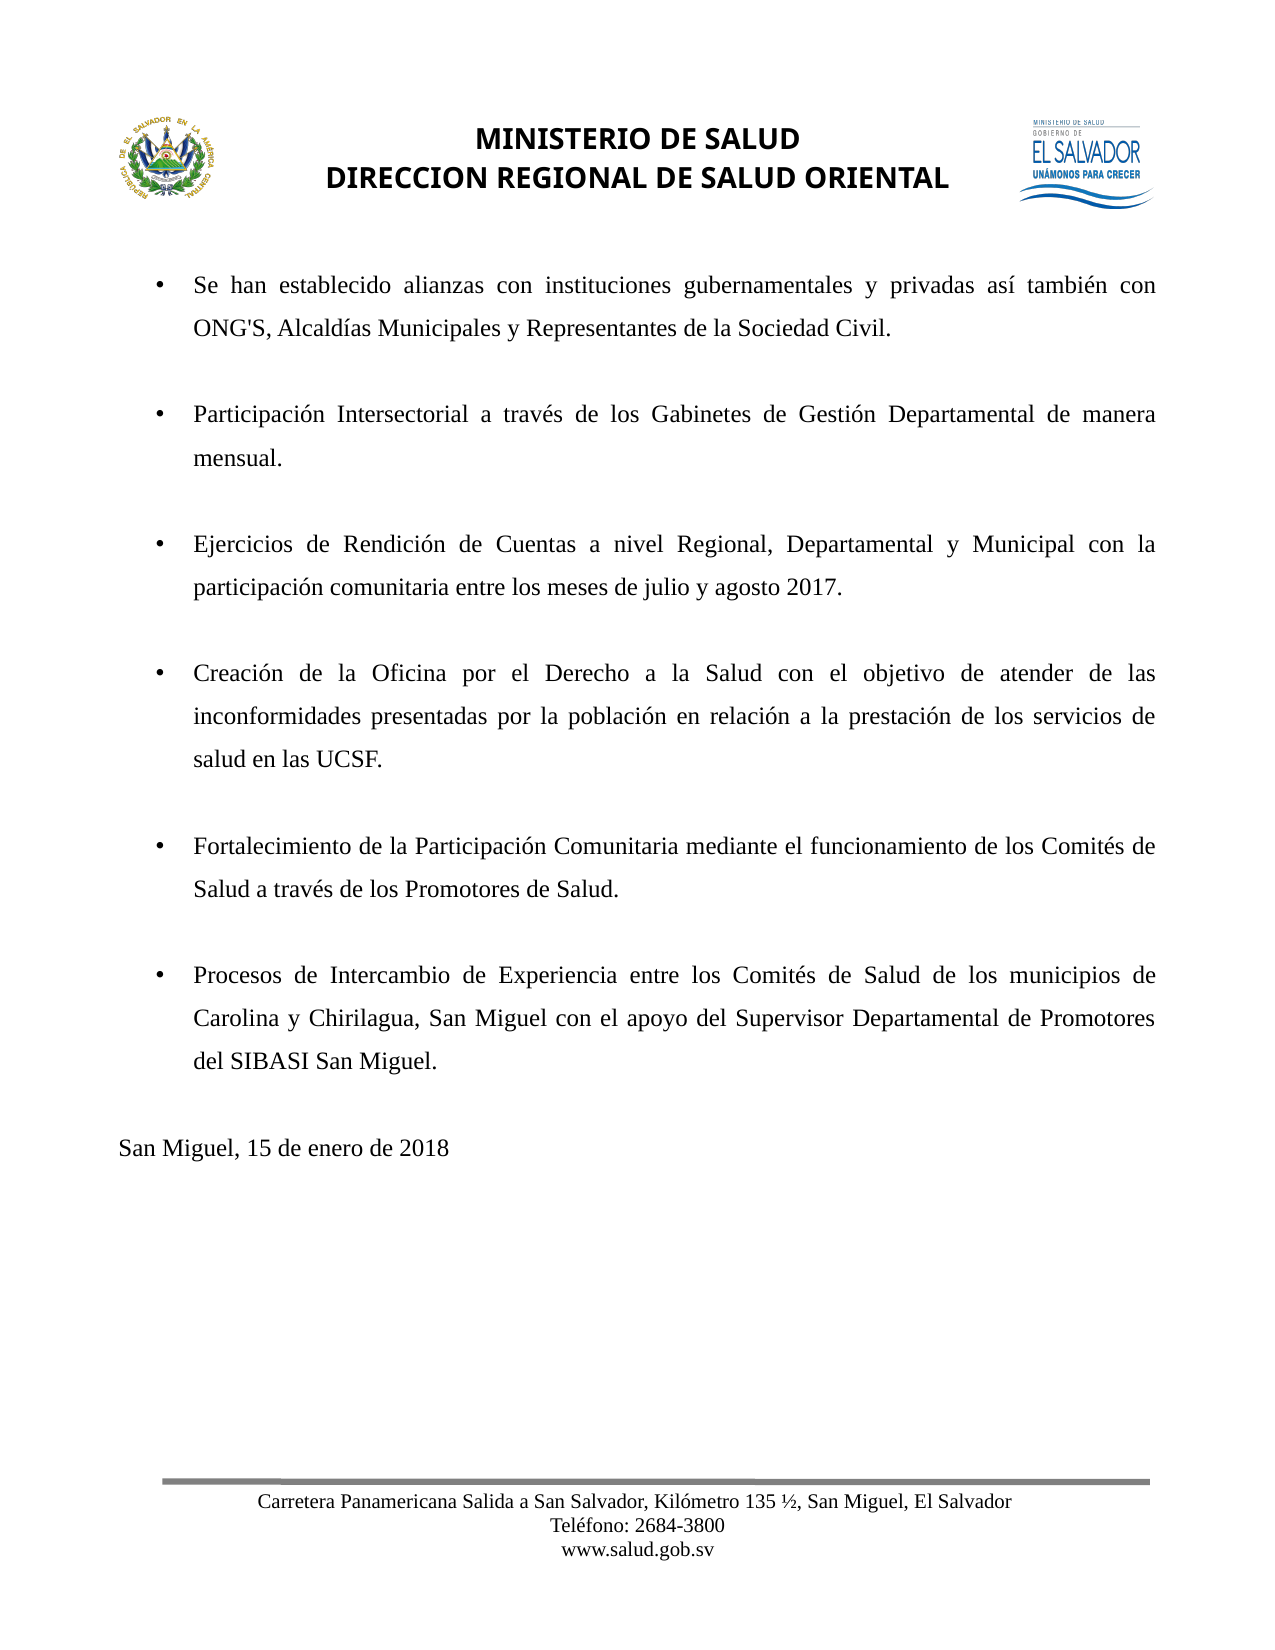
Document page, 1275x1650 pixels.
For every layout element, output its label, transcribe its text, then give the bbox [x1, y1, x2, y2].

picture [118, 115, 215, 200]
list Procesos de Intercambio de Experiencia entre los Comités de Salud de los municipios de Carolina y Chirilagua, San Miguel con el apoyo del Supervisor Departamental de Promotores del SIBASI San Miguel. [156, 960, 1157, 1075]
list Creación de la Oficina por el Derecho a la Salud con el objetivo de atender de las inconformidades presentadas por la población en relación a la prestación de los servicios de salud en las UCSF. [156, 658, 1157, 773]
list Participación Intersectorial a través de los Gabinetes de Gestión Departamental de manera mensual. [156, 399, 1157, 471]
list Se han establecido alianzas con instituciones gubernamentales y privadas así también con ONG'S, Alcaldías Municipales y Representantes de la Sociedad Civil. [156, 270, 1157, 342]
text San Miguel, 15 de enero de 2018 [118, 1133, 1157, 1161]
list Ejercicios de Rendición de Cuentas a nivel Regional, Departamental y Municipal con la participación comunitaria entre los meses de julio y agosto 2017. [156, 529, 1157, 601]
list Fortalecimiento de la Participación Comunitaria mediante el funcionamiento de los Comités de Salud a través de los Promotores de Salud. [156, 831, 1157, 903]
picture [1019, 120, 1154, 209]
